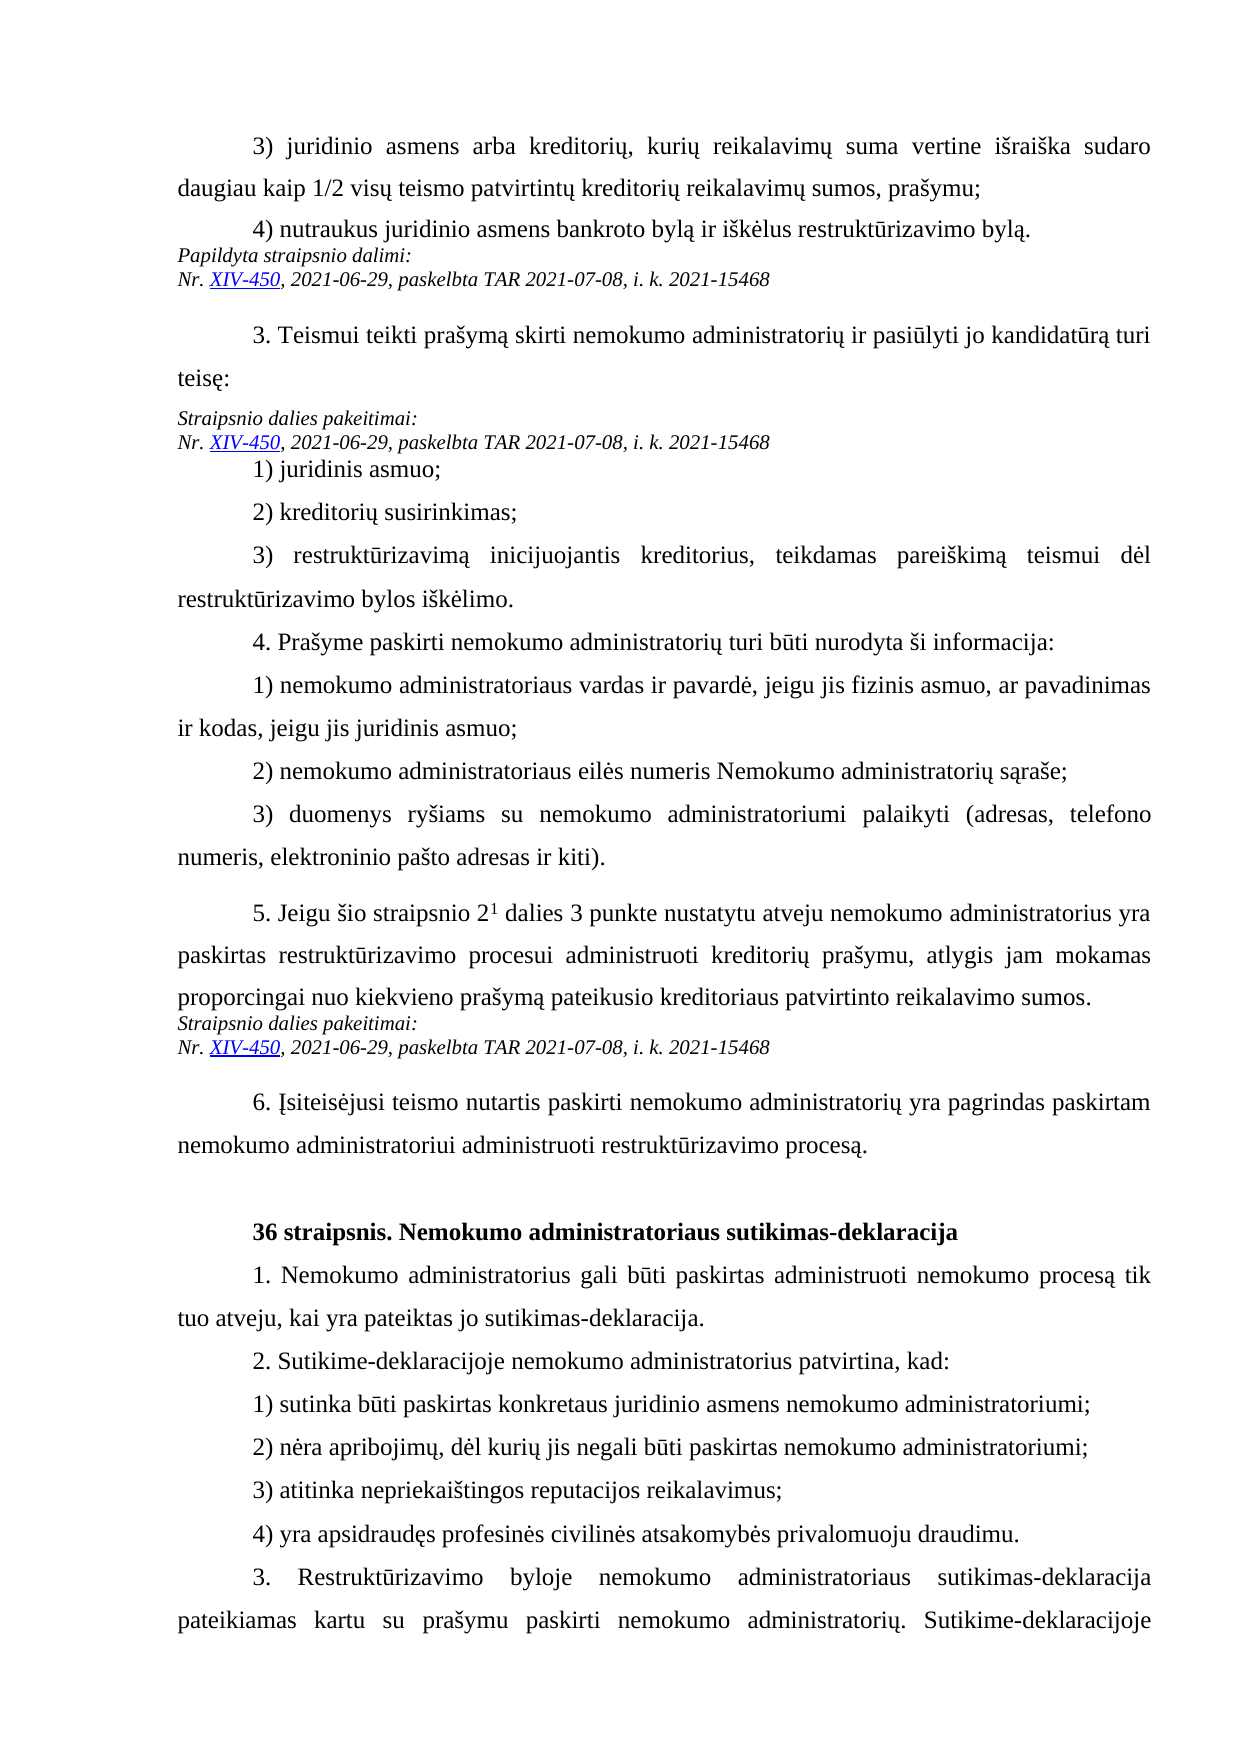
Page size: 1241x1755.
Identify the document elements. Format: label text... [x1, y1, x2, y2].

text 2) nemokumo administratoriaus eilės numeris Nemokumo administratorių sąraše; [177, 756, 1152, 785]
text 3. Teismui teikti prašymą skirti nemokumo administratorių ir pasiūlyti jo kandidatūrą turi teisę: [177, 320, 1152, 392]
text 4) nutraukus juridinio asmens bankroto bylą ir iškėlus restruktūrizavimo bylą. [177, 201, 1152, 243]
text Straipsnio dalies pakeitimai: [177, 1011, 1152, 1035]
text Straipsnio dalies pakeitimai: [177, 406, 1152, 430]
text 3. Restruktūrizavimo byloje nemokumo administratoriaus sutikimas-deklaracija pateikiamas kartu su prašymu paskirti nemokumo administratorių. Sutikime-deklaracijoje [177, 1562, 1152, 1634]
text 3) duomenys ryšiams su nemokumo administratoriumi palaikyti (adresas, telefono numeris, elektroninio pašto adresas ir kiti). [177, 799, 1152, 871]
text 4) yra apsidraudęs profesinės civilinės atsakomybės privalomuoju draudimu. [177, 1519, 1152, 1547]
text 4. Prašyme paskirti nemokumo administratorių turi būti nurodyta ši informacija: [177, 627, 1152, 656]
text 1) sutinka būti paskirtas konkretaus juridinio asmens nemokumo administratoriumi; [177, 1389, 1152, 1418]
text 3) restruktūrizavimą inicijuojantis kreditorius, teikdamas pareiškimą teismui dėl restruktūrizavimo bylos iškėlimo. [177, 541, 1152, 612]
text 1) juridinis asmuo; [177, 454, 1152, 483]
text Nr. XIV-450, 2021-06-29, paskelbta TAR 2021-07-08, i. k. 2021-15468 [177, 430, 1152, 454]
text Nr. XIV-450, 2021-06-29, paskelbta TAR 2021-07-08, i. k. 2021-15468 [177, 267, 1152, 291]
text 2. Sutikime-deklaracijoje nemokumo administratorius patvirtina, kad: [177, 1346, 1152, 1375]
text 2) kreditorių susirinkimas; [177, 497, 1152, 526]
text 3) juridinio asmens arba kreditorių, kurių reikalavimų suma vertine išraiška sudaro daugiau kaip 1/2 visų teismo patvirtintų kreditorių reikalavimų sumos, prašymu; [177, 118, 1152, 201]
text 1. Nemokumo administratorius gali būti paskirtas administruoti nemokumo procesą tik tuo atveju, kai yra pateiktas jo sutikimas-deklaracija. [177, 1260, 1152, 1332]
text Nr. XIV-450, 2021-06-29, paskelbta TAR 2021-07-08, i. k. 2021-15468 [177, 1035, 1152, 1059]
text 5. Jeigu šio straipsnio 21 dalies 3 punkte nustatytu atveju nemokumo administratorius yra paskirtas restruktūrizavimo procesui administruoti kreditorių prašymu, atlygis jam mokamas proporcingai nuo kiekvieno prašymą pateikusio kreditoriaus patvirtinto reikalavimo sumos. [177, 886, 1152, 1011]
text 3) atitinka nepriekaištingos reputacijos reikalavimus; [177, 1476, 1152, 1504]
text 1) nemokumo administratoriaus vardas ir pavardė, jeigu jis fizinis asmuo, ar pavadinimas ir kodas, jeigu jis juridinis asmuo; [177, 670, 1152, 742]
text 2) nėra apribojimų, dėl kurių jis negali būti paskirtas nemokumo administratoriumi; [177, 1432, 1152, 1461]
text 36 straipsnis. Nemokumo administratoriaus sutikimas-deklaracija [177, 1217, 1152, 1246]
text Papildyta straipsnio dalimi: [177, 243, 1152, 267]
text 6. Įsiteisėjusi teismo nutartis paskirti nemokumo administratorių yra pagrindas paskirtam nemokumo administratoriui administruoti restruktūrizavimo procesą. [177, 1087, 1152, 1159]
